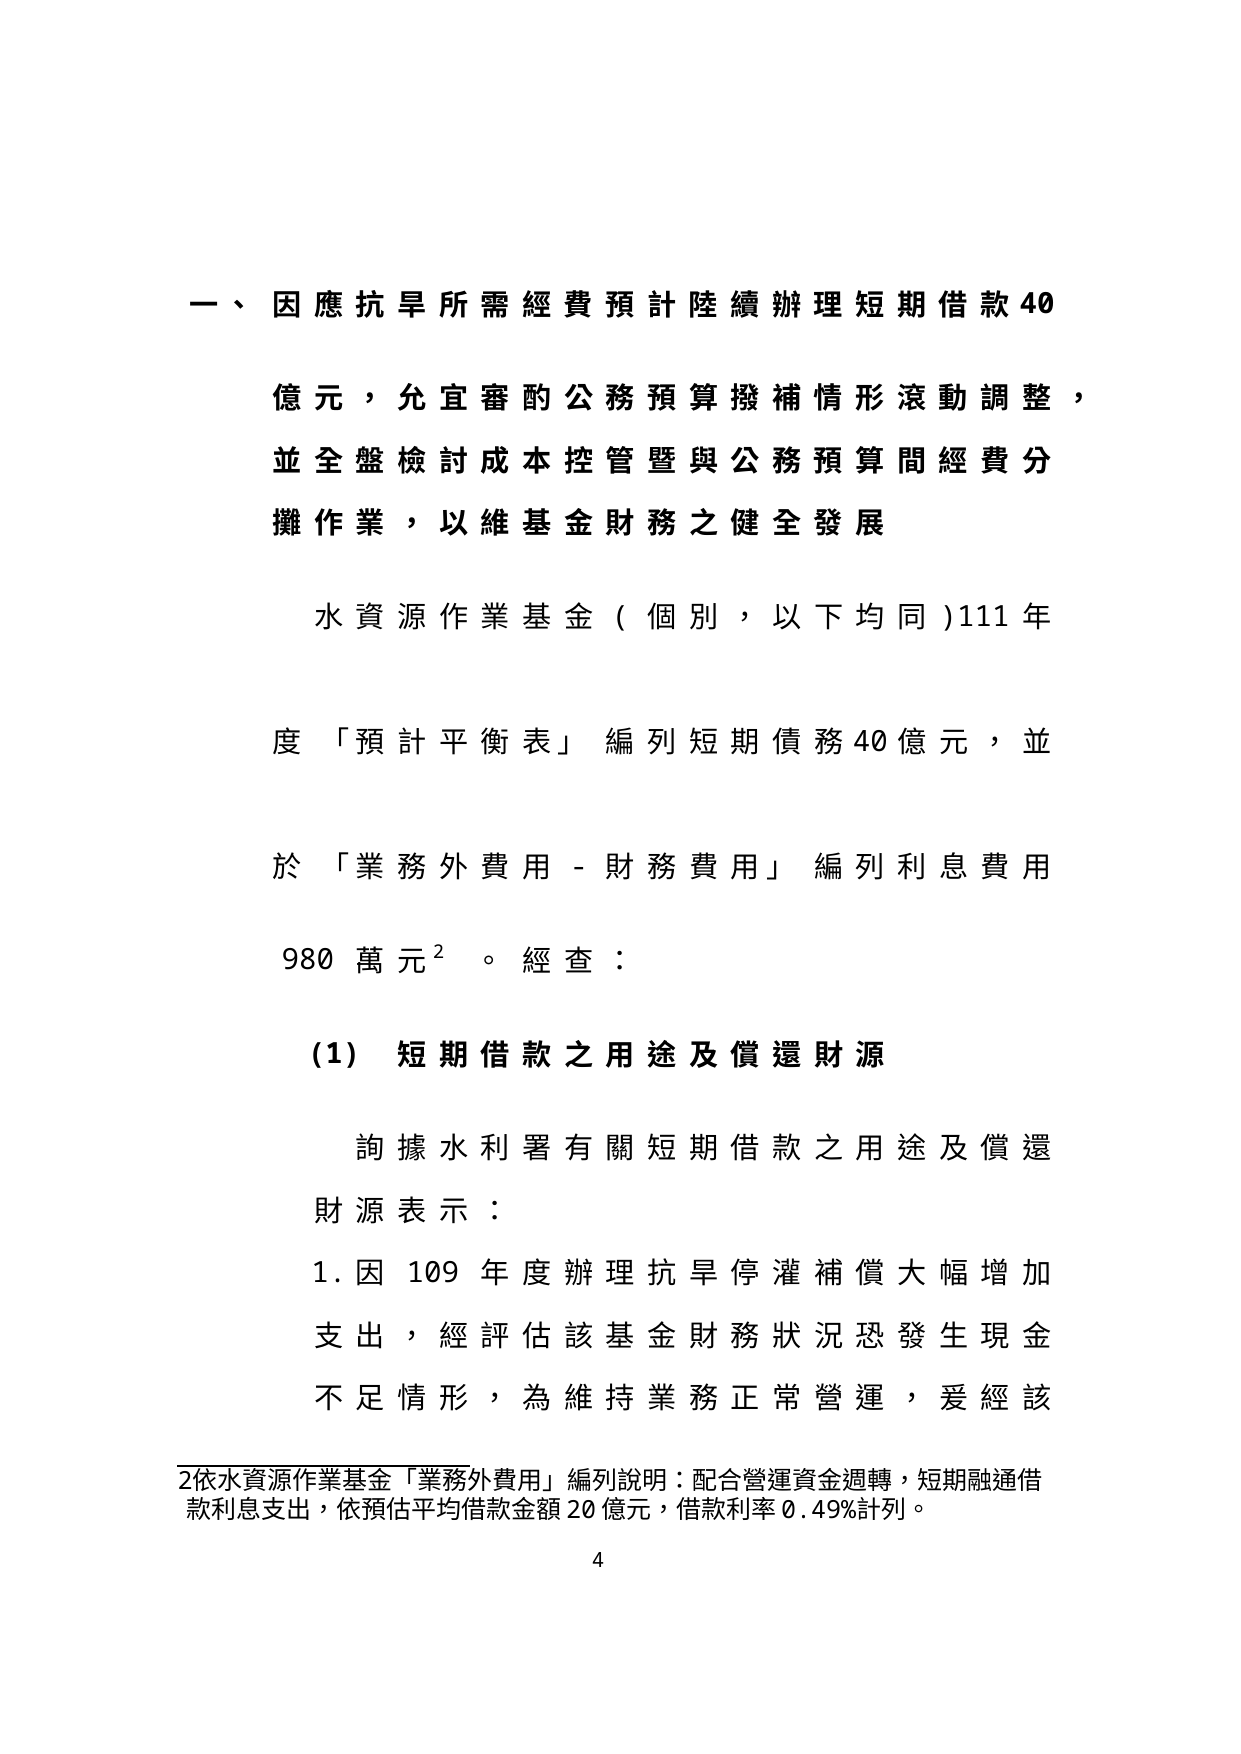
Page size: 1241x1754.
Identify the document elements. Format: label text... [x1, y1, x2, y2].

text 1.因109年度辦理抗旱停灌補償大幅增加支出，經評估該基金財務狀況恐發生現金不足情形，為維持業務正常營運，爰經該 [271, 1229, 1058, 1417]
text 一、因應抗旱所需經費預計陸續辦理短期借款40億元，允宜審酌公務預算撥補情形滾動調整，並全盤檢討成本控管暨與公務預算間經費分攤作業，以維基金財務之健全發展 [183, 229, 1058, 542]
text 水資源作業基金(個別，以下均同)111年度「預計平衡表」編列短期債務40億元，並於「業務外費用-財務費用」編列利息費用980萬元。經查： [242, 542, 1058, 979]
text 詢據水利署有關短期借款之用途及償還財源表示： [271, 1104, 1058, 1229]
text 依水資源作業基金「業務外費用」編列說明：配合營運資金週轉，短期融通借款利息支出，依預估平均借款金額20億元，借款利率0.49%計列。 [177, 1466, 1063, 1525]
list 短期借款之用途及償還財源 [301, 979, 1058, 1104]
